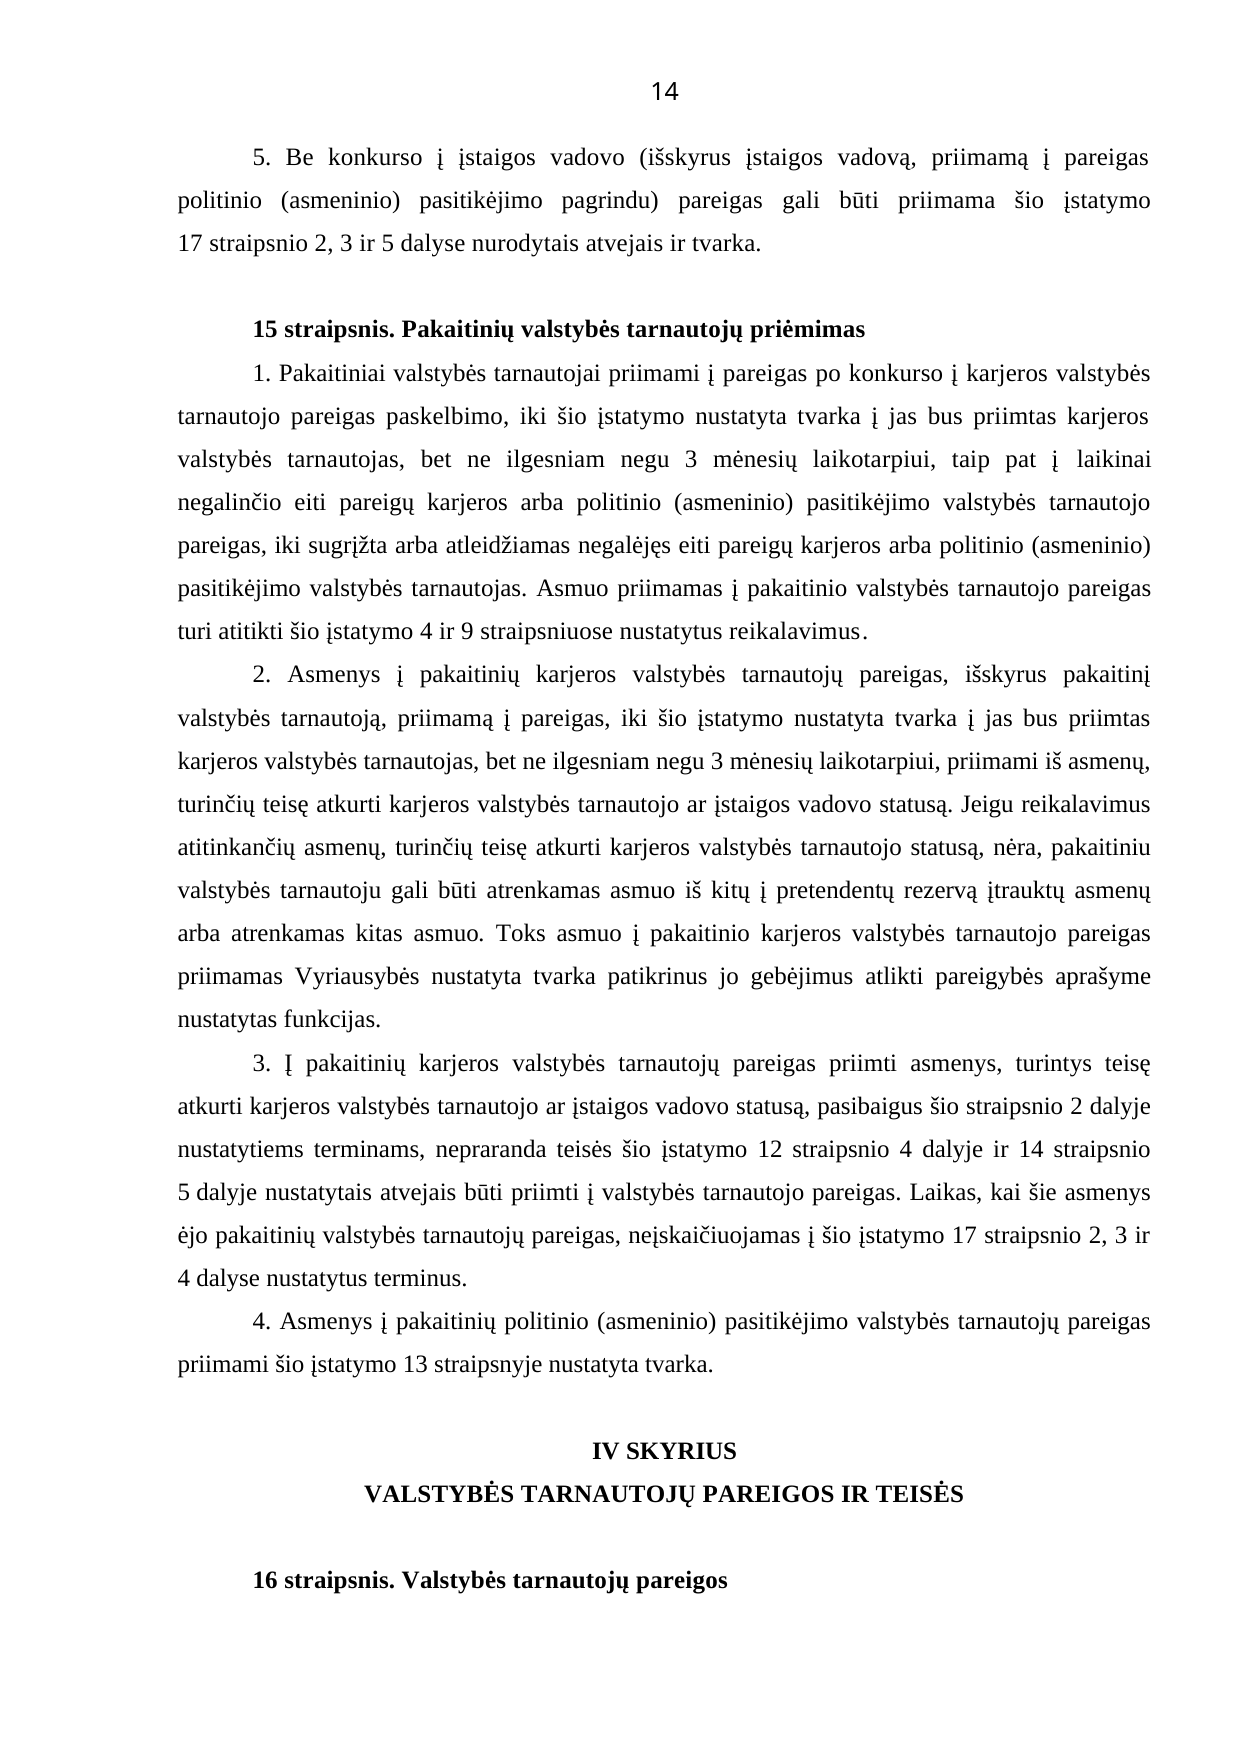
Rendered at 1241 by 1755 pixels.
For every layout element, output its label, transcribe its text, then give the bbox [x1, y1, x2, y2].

text 15 straipsnis. Pakaitinių valstybės tarnautojų priėmimas [177, 314, 1152, 343]
text VALSTYBĖS TARNAUTOJŲ PAREIGOS IR TEISĖS [177, 1479, 1152, 1508]
text 1. Pakaitiniai valstybės tarnautojai priimami į pareigas po konkurso į karjeros valstybės tarnautojo pareigas paskelbimo, iki šio įstatymo nustatyta tvarka į jas bus priimtas karjeros valstybės tarnautojas, bet ne ilgesniam negu 3 mėnesių laikotarpiui, taip pat į laikinai negalinčio eiti pareigų karjeros arba politinio (asmeninio) pasitikėjimo valstybės tarnautojo pareigas, iki sugrįžta arba atleidžiamas negalėjęs eiti pareigų karjeros arba politinio (asmeninio) pasitikėjimo valstybės tarnautojas. Asmuo priimamas į pakaitinio valstybės tarnautojo pareigas turi atitikti šio įstatymo 4 ir 9 straipsniuose nustatytus reikalavimus. [177, 358, 1152, 645]
text 3. Į pakaitinių karjeros valstybės tarnautojų pareigas priimti asmenys, turintys teisę atkurti karjeros valstybės tarnautojo ar įstaigos vadovo statusą, pasibaigus šio straipsnio 2 dalyje nustatytiems terminams, nepraranda teisės šio įstatymo 12 straipsnio 4 dalyje ir 14 straipsnio 5 dalyje nustatytais atvejais būti priimti į valstybės tarnautojo pareigas. Laikas, kai šie asmenys ėjo pakaitinių valstybės tarnautojų pareigas, neįskaičiuojamas į šio įstatymo 17 straipsnio 2, 3 ir 4 dalyse nustatytus terminus. [177, 1048, 1152, 1292]
text 16 straipsnis. Valstybės tarnautojų pareigos [177, 1565, 1152, 1594]
text IV SKYRIUS [177, 1436, 1152, 1464]
text 5. Be konkurso į įstaigos vadovo (išskyrus įstaigos vadovą, priimamą į pareigas politinio (asmeninio) pasitikėjimo pagrindu) pareigas gali būti priimama šio įstatymo 17 straipsnio 2, 3 ir 5 dalyse nurodytais atvejais ir tvarka. [177, 142, 1152, 257]
text 4. Asmenys į pakaitinių politinio (asmeninio) pasitikėjimo valstybės tarnautojų pareigas priimami šio įstatymo 13 straipsnyje nustatyta tvarka. [177, 1306, 1152, 1378]
text 2. Asmenys į pakaitinių karjeros valstybės tarnautojų pareigas, išskyrus pakaitinį valstybės tarnautoją, priimamą į pareigas, iki šio įstatymo nustatyta tvarka į jas bus priimtas karjeros valstybės tarnautojas, bet ne ilgesniam negu 3 mėnesių laikotarpiui, priimami iš asmenų, turinčių teisę atkurti karjeros valstybės tarnautojo ar įstaigos vadovo statusą. Jeigu reikalavimus atitinkančių asmenų, turinčių teisę atkurti karjeros valstybės tarnautojo statusą, nėra, pakaitiniu valstybės tarnautoju gali būti atrenkamas asmuo iš kitų į pretendentų rezervą įtrauktų asmenų arba atrenkamas kitas asmuo. Toks asmuo į pakaitinio karjeros valstybės tarnautojo pareigas priimamas Vyriausybės nustatyta tvarka patikrinus jo gebėjimus atlikti pareigybės aprašyme nustatytas funkcijas. [177, 659, 1152, 1033]
